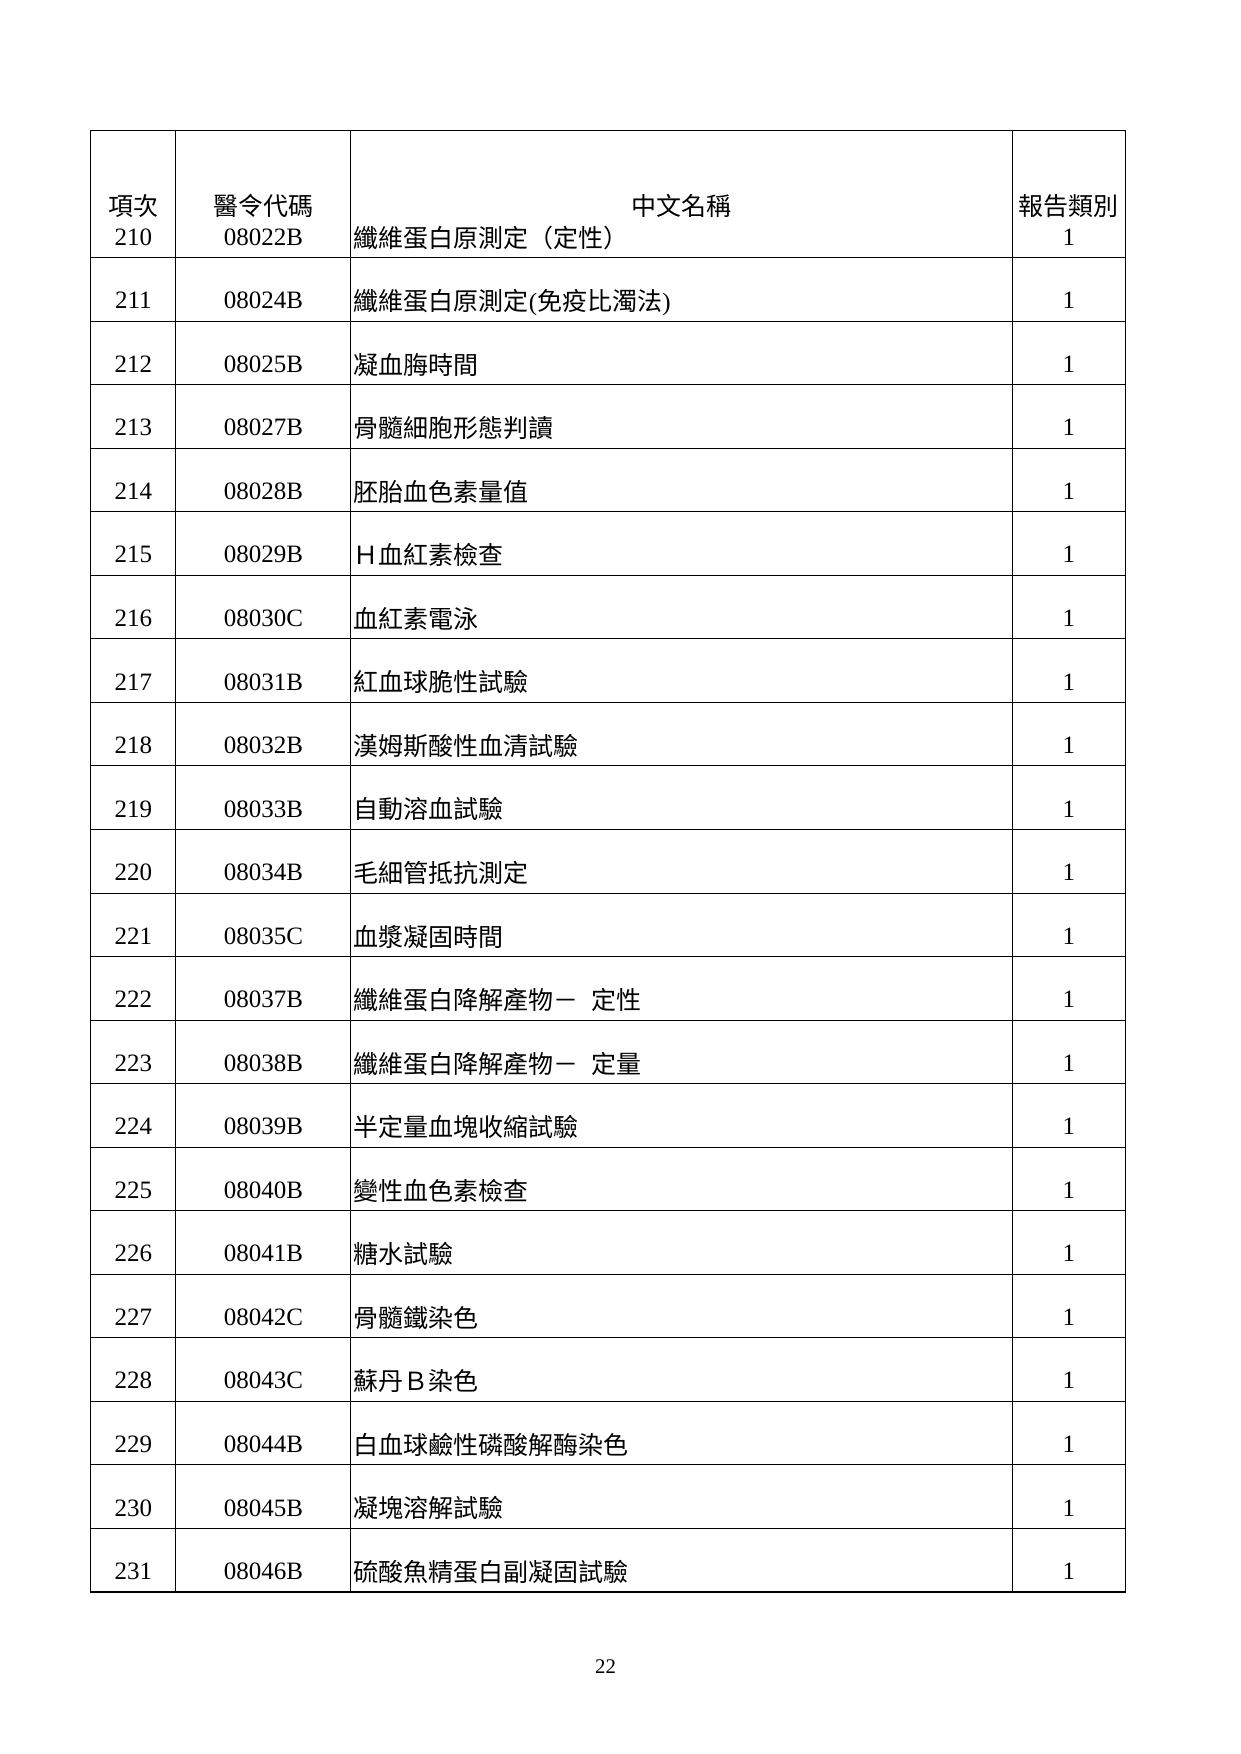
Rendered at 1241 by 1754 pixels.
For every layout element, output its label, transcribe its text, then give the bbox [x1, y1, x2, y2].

table_cell 白血球鹼性磷酸解酶染色 [351, 1402, 1012, 1464]
table_cell 228 [91, 1338, 175, 1401]
table_cell 08033B [176, 766, 350, 829]
table_cell 223 [91, 1021, 175, 1083]
table_cell 1 [1013, 1148, 1125, 1210]
table_cell 毛細管抵抗測定 [351, 830, 1012, 892]
table_cell [1126, 384, 1240, 448]
table_cell 1 [1013, 1402, 1125, 1464]
table_cell 220 [91, 830, 175, 892]
table_cell 1 [1013, 1211, 1125, 1274]
table_cell 纖維蛋白原測定(免疫比濁法) [351, 258, 1012, 321]
table_cell 218 [91, 703, 175, 765]
table_cell [1126, 1274, 1240, 1337]
table_cell 221 [91, 894, 175, 956]
table_cell 08031B [176, 639, 350, 702]
table_cell [1126, 1210, 1240, 1274]
table_cell [1126, 1401, 1240, 1464]
table_cell 血紅素電泳 [351, 576, 1012, 638]
table_cell 08038B [176, 1021, 350, 1083]
table_cell 1 [1013, 957, 1125, 1019]
table_cell 216 [91, 576, 175, 638]
table_cell 纖維蛋白降解產物－ 定量 [351, 1021, 1012, 1083]
table_cell 1 [1013, 766, 1125, 829]
table_cell 1 [1013, 449, 1125, 511]
table_cell 230 [91, 1465, 175, 1528]
table_cell 08041B [176, 1211, 350, 1274]
table_cell 1 [1013, 258, 1125, 321]
table_cell 211 [91, 258, 175, 321]
table_cell Ｈ血紅素檢查 [351, 512, 1012, 575]
table_cell 219 [91, 766, 175, 829]
table_cell 1 [1013, 1529, 1125, 1591]
table_cell 08030C [176, 576, 350, 638]
table_cell 1 [1013, 1275, 1125, 1337]
table_cell 08040B [176, 1148, 350, 1210]
table_cell 凝血脢時間 [351, 322, 1012, 384]
table_cell 糖水試驗 [351, 1211, 1012, 1274]
table_cell 08028B [176, 449, 350, 511]
table_cell 1 [1013, 512, 1125, 575]
table_cell 骨髓鐵染色 [351, 1275, 1012, 1337]
table_cell 229 [91, 1402, 175, 1464]
table_cell 215 [91, 512, 175, 575]
table_cell [1126, 893, 1240, 956]
table_cell [1126, 511, 1240, 575]
table_header [91, 131, 175, 194]
table_cell 1 [1013, 1021, 1125, 1083]
table_cell [1126, 1337, 1240, 1401]
table_cell 1 [1013, 576, 1125, 638]
table_cell 08046B [176, 1529, 350, 1591]
table_cell [1126, 194, 1240, 257]
table_header [176, 131, 350, 194]
table_cell 凝塊溶解試驗 [351, 1465, 1012, 1528]
table_cell 08029B [176, 512, 350, 575]
table_cell 08043C [176, 1338, 350, 1401]
table_header [1013, 131, 1125, 194]
table_cell 210 [91, 194, 175, 257]
table_cell [1126, 321, 1240, 384]
table_cell 08025B [176, 322, 350, 384]
table_cell 半定量血塊收縮試驗 [351, 1084, 1012, 1147]
table_cell 纖維蛋白降解產物－ 定性 [351, 957, 1012, 1019]
table_cell 231 [91, 1529, 175, 1591]
table_cell 1 [1013, 639, 1125, 702]
table_header [1126, 130, 1240, 193]
table_cell [1126, 956, 1240, 1019]
table_cell 1 [1013, 1084, 1125, 1147]
table_cell 1 [1013, 703, 1125, 765]
table_cell 226 [91, 1211, 175, 1274]
table_cell 08035C [176, 894, 350, 956]
table_cell [1126, 1020, 1240, 1083]
table_cell 骨髓細胞形態判讀 [351, 385, 1012, 448]
table_cell [1126, 1464, 1240, 1528]
table_cell 自動溶血試驗 [351, 766, 1012, 829]
table_cell 212 [91, 322, 175, 384]
table_cell 217 [91, 639, 175, 702]
table_cell 1 [1013, 894, 1125, 956]
table_cell 227 [91, 1275, 175, 1337]
table_cell 222 [91, 957, 175, 1019]
table_cell [1126, 257, 1240, 321]
table_cell 08022B [176, 194, 350, 257]
table_cell 血漿凝固時間 [351, 894, 1012, 956]
table_cell 224 [91, 1084, 175, 1147]
table_cell 1 [1013, 1465, 1125, 1528]
table_header [351, 131, 1012, 194]
table_cell [1126, 1147, 1240, 1210]
table_cell 225 [91, 1148, 175, 1210]
table_cell 08037B [176, 957, 350, 1019]
table_cell [1126, 638, 1240, 702]
table_cell 1 [1013, 385, 1125, 448]
table_cell [1126, 702, 1240, 765]
table_cell 1 [1013, 194, 1125, 257]
table_cell 硫酸魚精蛋白副凝固試驗 [351, 1529, 1012, 1591]
table_cell 08044B [176, 1402, 350, 1464]
table_cell 08032B [176, 703, 350, 765]
table_cell [1126, 448, 1240, 511]
table_cell 1 [1013, 1338, 1125, 1401]
table_cell [1126, 829, 1240, 892]
table_cell [1126, 1528, 1240, 1591]
table_cell 變性血色素檢查 [351, 1148, 1012, 1210]
table_cell 1 [1013, 830, 1125, 892]
table_cell 08024B [176, 258, 350, 321]
table_cell 蘇丹Ｂ染色 [351, 1338, 1012, 1401]
table_cell 漢姆斯酸性血清試驗 [351, 703, 1012, 765]
table_cell 08042C [176, 1275, 350, 1337]
table_cell [1126, 765, 1240, 829]
table_cell 胚胎血色素量值 [351, 449, 1012, 511]
table_cell 08045B [176, 1465, 350, 1528]
table_cell 08034B [176, 830, 350, 892]
table_cell [1126, 575, 1240, 638]
table_cell 纖維蛋白原測定（定性） [351, 194, 1012, 257]
table_cell 1 [1013, 322, 1125, 384]
table_cell 08039B [176, 1084, 350, 1147]
table_cell 紅血球脆性試驗 [351, 639, 1012, 702]
table_cell 08027B [176, 385, 350, 448]
table_cell [1126, 1083, 1240, 1147]
table_cell 214 [91, 449, 175, 511]
table_cell 213 [91, 385, 175, 448]
